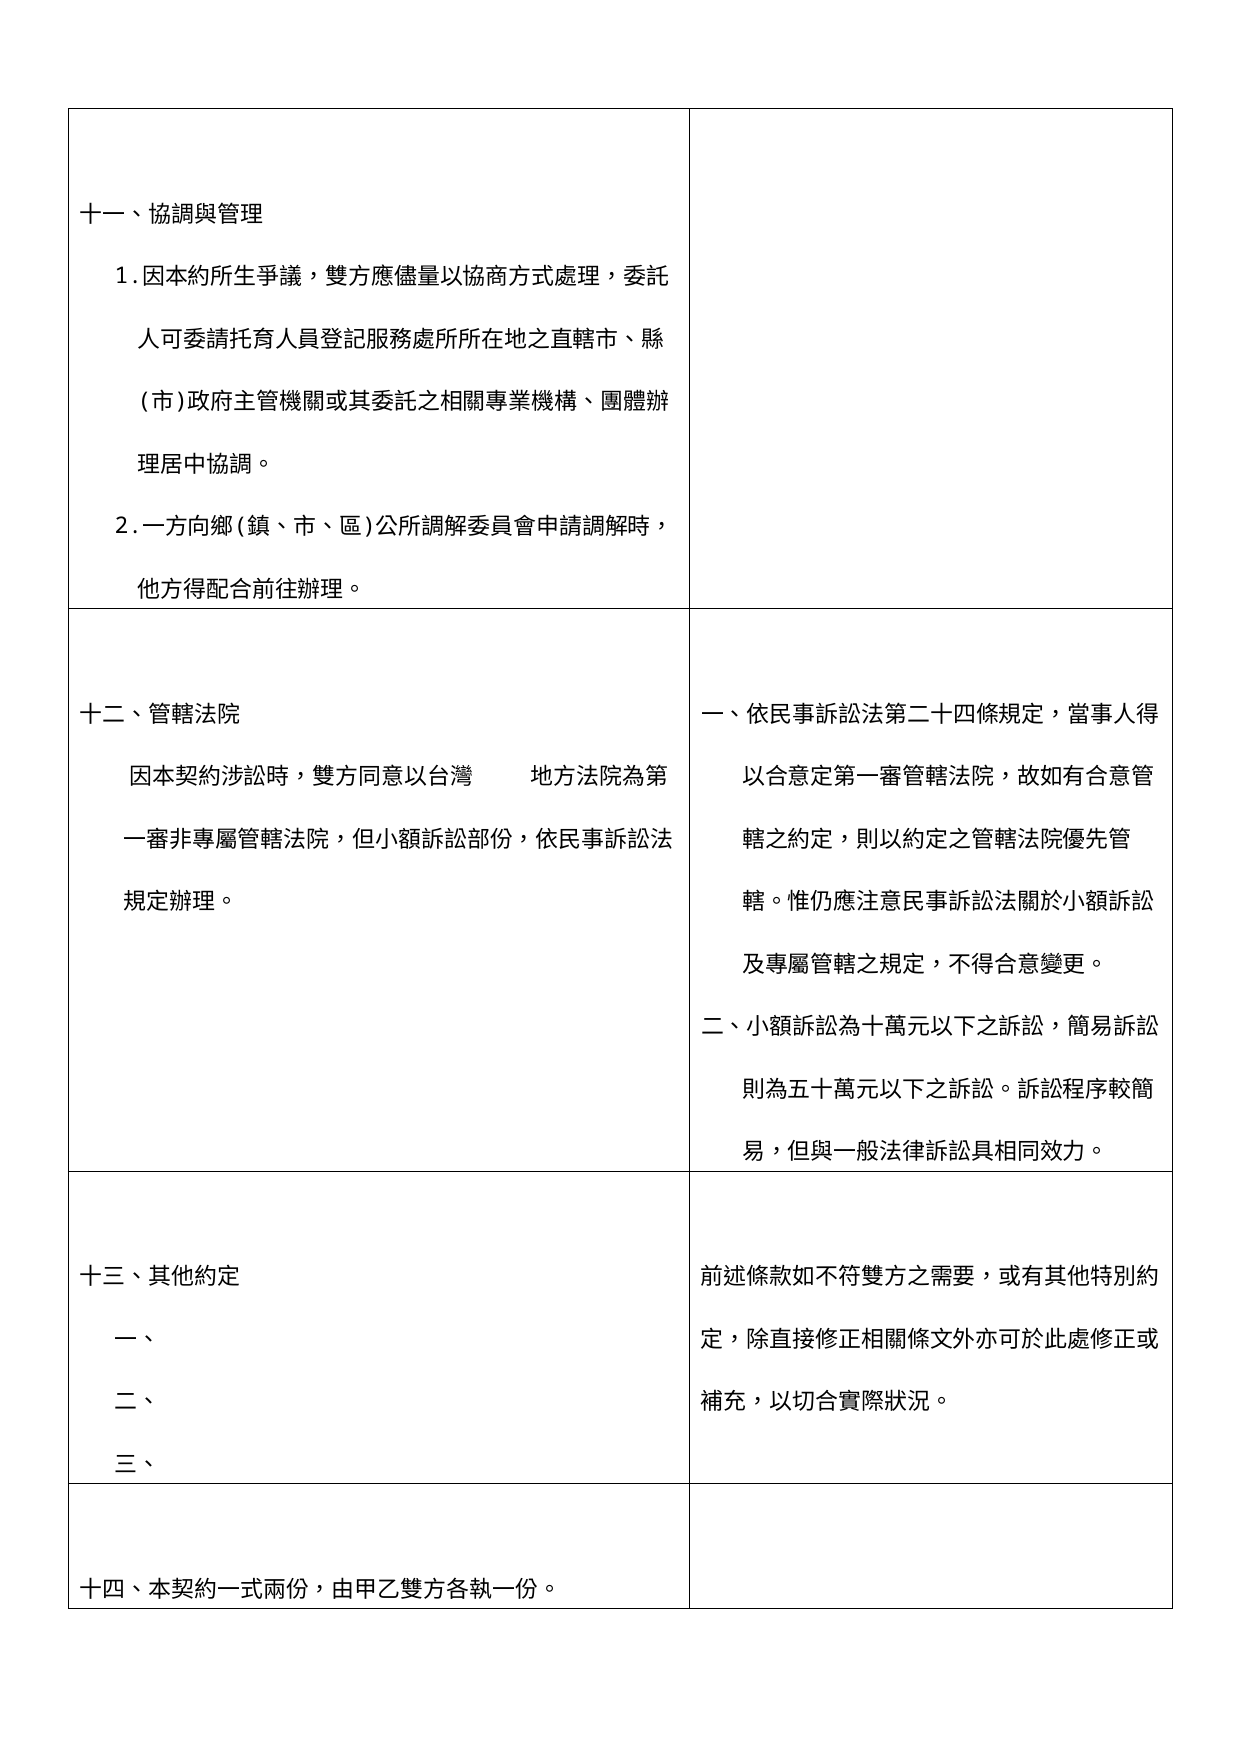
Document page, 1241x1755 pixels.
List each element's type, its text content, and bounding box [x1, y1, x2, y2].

table_cell 十四、本契約一式兩份，由甲乙雙方各執一份。 [69, 1484, 689, 1608]
table_cell [690, 109, 1172, 608]
table_cell 十一、協調與管理 1.因本約所生爭議，雙方應儘量以協商方式處理，委託人可委請托育人員登記服務處所所在地之直轄市、縣(市)政府主管機關或其委託之相關專業機構、團體辦理居中協調。 2.一方向鄉(鎮、市、區)公所調解委員會申請調解時，他方得配合前往辦理。 [69, 109, 689, 608]
table_cell 前述條款如不符雙方之需要，或有其他特別約定，除直接修正相關條文外亦可於此處修正或補充，以切合實際狀況。 [690, 1172, 1172, 1483]
table_cell [690, 1484, 1172, 1608]
table_cell 十三、其他約定 一、 二、 三、 [69, 1172, 689, 1483]
table_cell 一、依民事訴訟法第二十四條規定，當事人得以合意定第一審管轄法院，故如有合意管轄之約定，則以約定之管轄法院優先管轄。惟仍應注意民事訴訟法關於小額訴訟及專屬管轄之規定，不得合意變更。 二、小額訴訟為十萬元以下之訴訟，簡易訴訟則為五十萬元以下之訴訟。訴訟程序較簡易，但與一般法律訴訟具相同效力。 [690, 609, 1172, 1171]
table_cell 十二、管轄法院 因本契約涉訟時，雙方同意以台灣 地方法院為第一審非專屬管轄法院，但小額訴訟部份，依民事訴訟法規定辦理。 [69, 609, 689, 1171]
